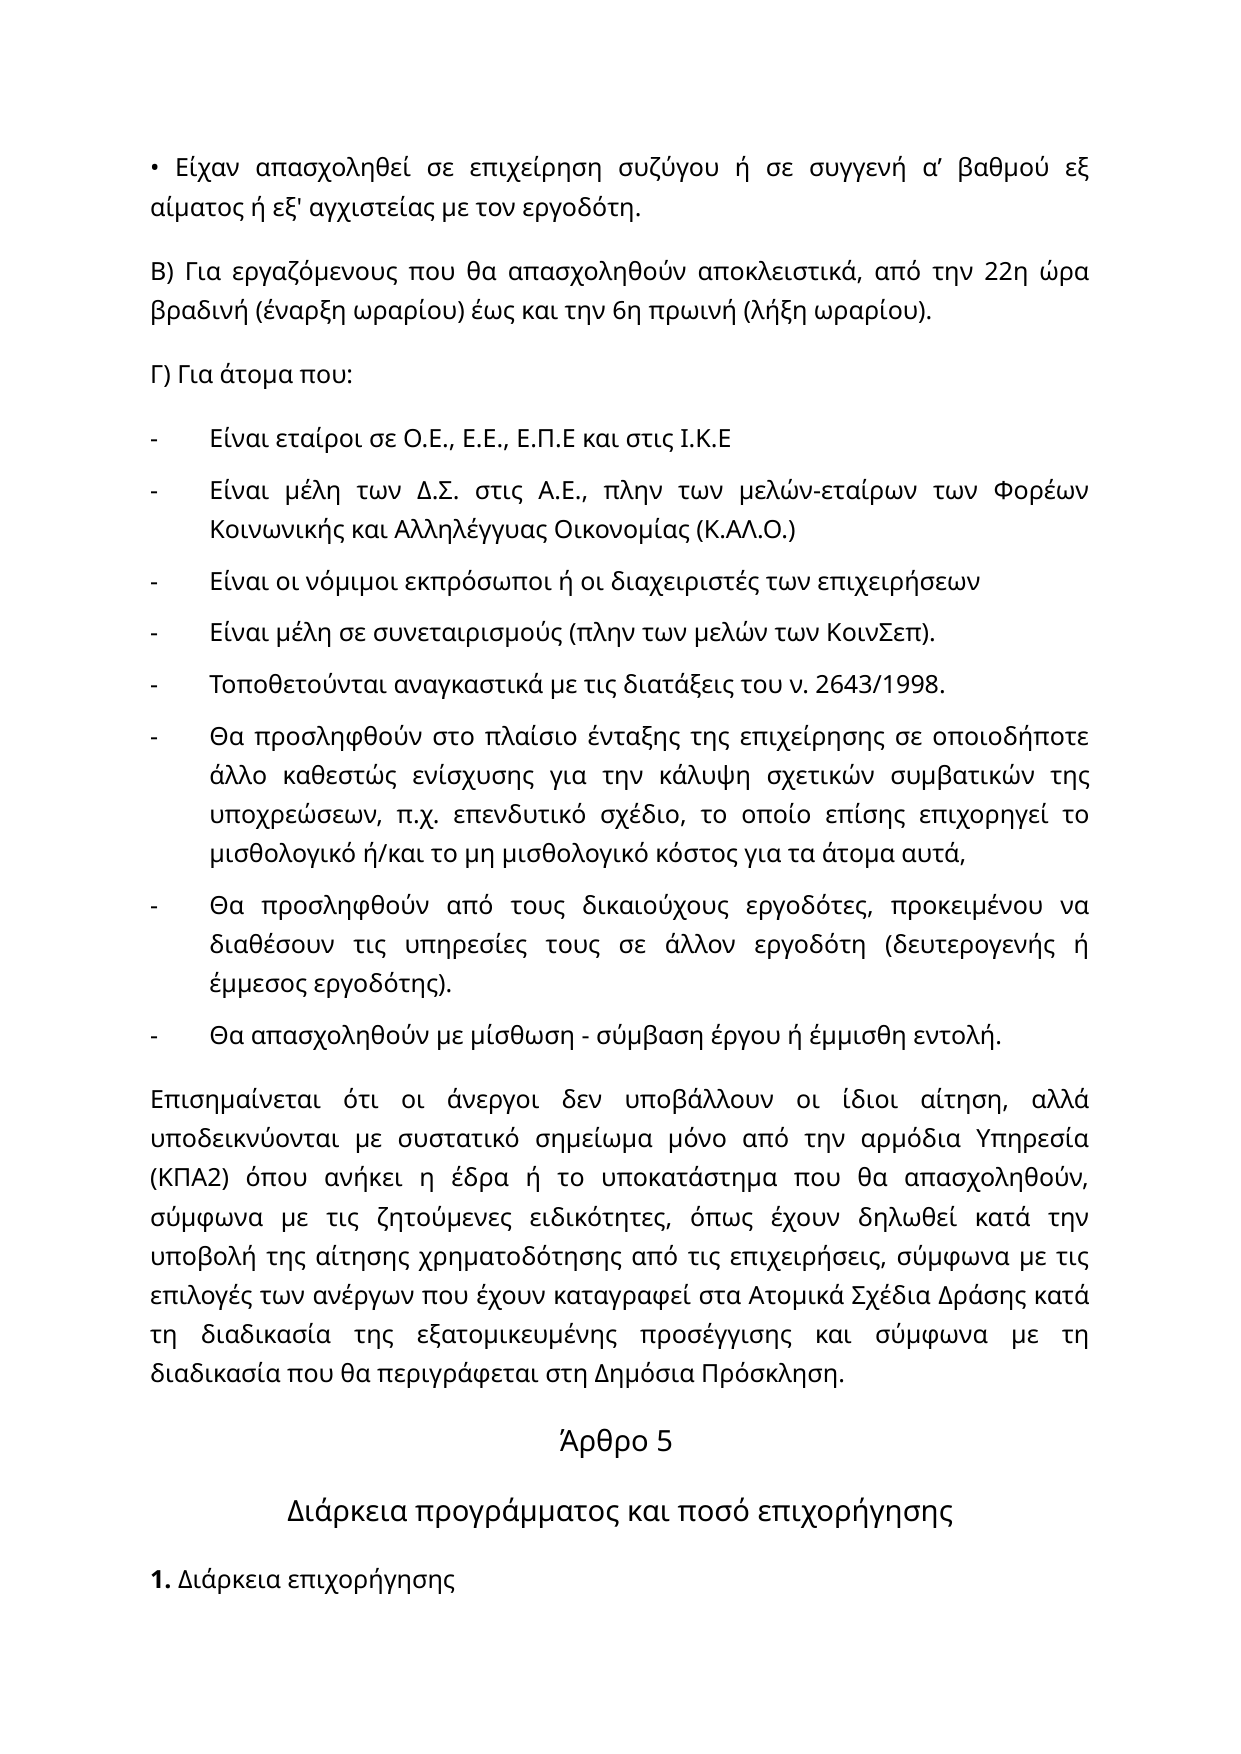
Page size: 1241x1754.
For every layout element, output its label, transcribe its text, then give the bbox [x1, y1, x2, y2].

text 1. Διάρκεια επιχορήγησης [150, 1561, 1090, 1595]
text Επισημαίνεται ότι οι άνεργοι δεν υποβάλλουν οι ίδιοι αίτηση, αλλά υποδεικνύονται με συστατικό σημείωμα μόνο από την αρμόδια Υπηρεσία (ΚΠΑ2) όπου ανήκει η έδρα ή το υποκατάστημα που θα απασχοληθούν, σύμφωνα με τις ζητούμενες ειδικότητες, όπως έχουν δηλωθεί κατά την υποβολή της αίτησης χρηματοδότησης από τις επιχειρήσεις, σύμφωνα με τις επιλογές των ανέργων που έχουν καταγραφεί στα Ατομικά Σχέδια Δράσης κατά τη διαδικασία της εξατομικευμένης προσέγγισης και σύμφωνα με τη διαδικασία που θα περιγράφεται στη Δημόσια Πρόσκληση. [150, 1082, 1090, 1390]
text Γ) Για άτομα που: [150, 357, 1090, 391]
list - Θα απασχοληθούν με μίσθωση - σύμβαση έργου ή έμμισθη εντολή. [150, 1017, 1090, 1052]
text Β) Για εργαζόμενους που θα απασχοληθούν αποκλειστικά, από την 22η ώρα βραδινή (έναρξη ωραρίου) έως και την 6η πρωινή (λήξη ωραρίου). [150, 253, 1090, 327]
list - Είναι οι νόμιμοι εκπρόσωποι ή οι διαχειριστές των επιχειρήσεων [150, 563, 1090, 597]
list - Θα προσληφθούν από τους δικαιούχους εργοδότες, προκειμένου να διαθέσουν τις υπηρεσίες τους σε άλλον εργοδότη (δευτερογενής ή έμμεσος εργοδότης). [150, 887, 1090, 1000]
list - Είναι εταίροι σε Ο.Ε., Ε.Ε., Ε.Π.Ε και στις Ι.Κ.Ε [150, 421, 1090, 455]
list - Θα προσληφθούν στο πλαίσιο ένταξης της επιχείρησης σε οποιοδήποτε άλλο καθεστώς ενίσχυσης για την κάλυψη σχετικών συμβατικών της υποχρεώσεων, π.χ. επενδυτικό σχέδιο, το οποίο επίσης επιχορηγεί το μισθολογικό ή/και το μη μισθολογικό κόστος για τα άτομα αυτά, [150, 718, 1090, 870]
list - Είναι μέλη των Δ.Σ. στις Α.Ε., πλην των μελών-εταίρων των Φορέων Κοινωνικής και Αλληλέγγυας Οικονομίας (Κ.ΑΛ.Ο.) [150, 472, 1090, 546]
subtitle Διάρκεια προγράμματος και ποσό επιχορήγησης [150, 1491, 1090, 1530]
text • Είχαν απασχοληθεί σε επιχείρηση συζύγου ή σε συγγενή α’ βαθμού εξ αίματος ή εξ' αγχιστείας με τον εργοδότη. [150, 150, 1090, 223]
list - Τοποθετούνται αναγκαστικά με τις διατάξεις του ν. 2643/1998. [150, 667, 1090, 701]
subtitle Άρθρο 5 [150, 1420, 1090, 1460]
list - Είναι μέλη σε συνεταιρισμούς (πλην των μελών των ΚοινΣεπ). [150, 615, 1090, 649]
